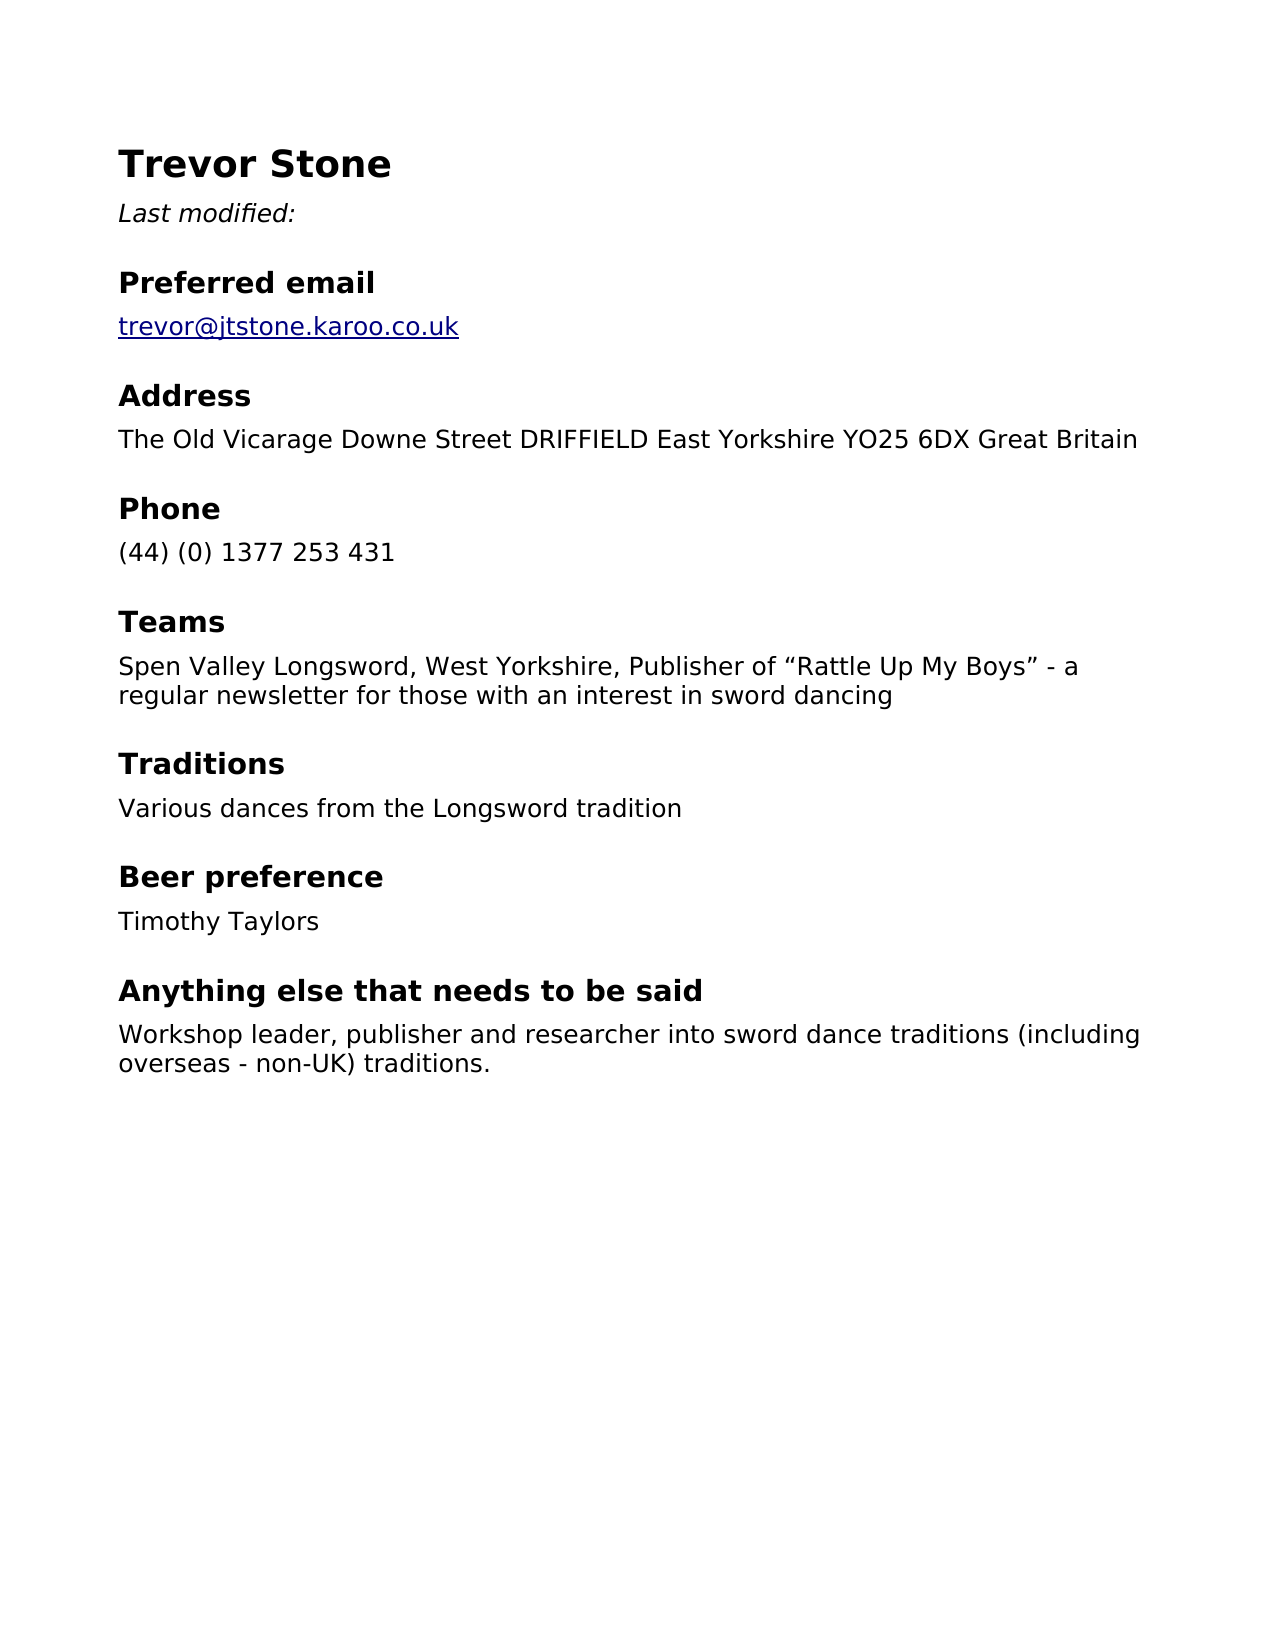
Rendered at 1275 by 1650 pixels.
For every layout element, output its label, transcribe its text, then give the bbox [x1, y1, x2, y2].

text The Old Vicarage Downe Street DRIFFIELD East Yorkshire YO25 6DX Great Britain [118, 426, 1157, 455]
subtitle Address [118, 379, 1157, 413]
text Workshop leader, publisher and researcher into sword dance traditions (including overseas - non-UK) traditions. [118, 1020, 1157, 1079]
subtitle Beer preference [118, 861, 1157, 895]
subtitle Traditions [118, 748, 1157, 782]
text Timothy Taylors [118, 907, 1157, 936]
text trevor@jtstone.karoo.co.uk [118, 312, 1157, 342]
text Various dances from the Longsword tradition [118, 794, 1157, 823]
text Last modified: [118, 199, 1157, 228]
subtitle Anything else that needs to be said [118, 974, 1157, 1008]
subtitle Preferred email [118, 266, 1157, 300]
text (44) (0) 1377 253 431 [118, 539, 1157, 568]
subtitle Teams [118, 605, 1157, 639]
text Spen Valley Longsword, West Yorkshire, Publisher of “Rattle Up My Boys” - a regular newsletter for those with an interest in sword dancing [118, 652, 1157, 710]
subtitle Trevor Stone [118, 143, 1157, 187]
subtitle Phone [118, 492, 1157, 526]
